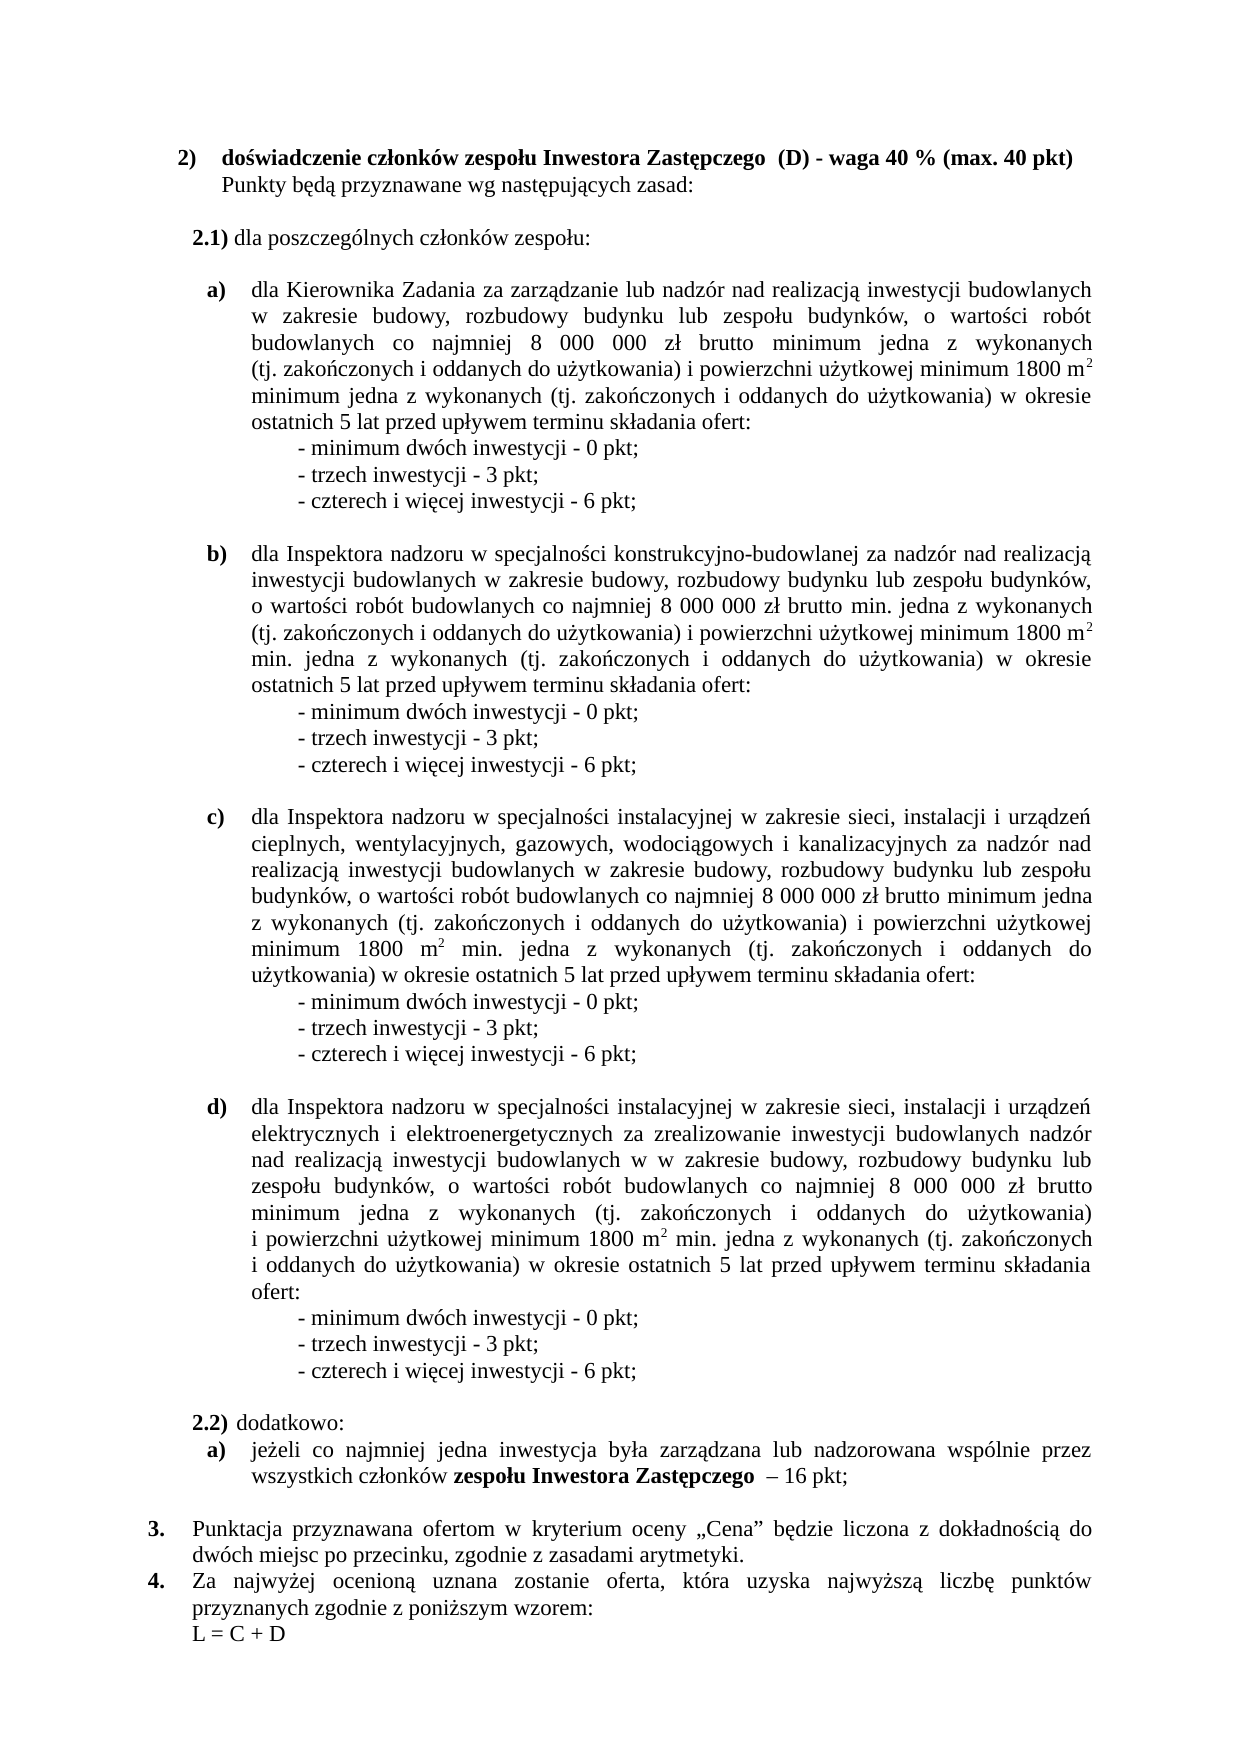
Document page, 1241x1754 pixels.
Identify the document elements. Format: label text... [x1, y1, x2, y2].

text d) dla Inspektora nadzoru w specjalności instalacyjnej w zakresie sieci, instalacji i urządzeń elektrycznych i elektroenergetycznych za zrealizowanie inwestycji budowlanych nadzór nad realizacją inwestycji budowlanych w w zakresie budowy, rozbudowy budynku lub zespołu budynków, o wartości robót budowlanych co najmniej 8 000 000 zł brutto minimum jedna z wykonanych (tj. zakończonych i oddanych do użytkowania) i powierzchni użytkowej minimum 1800 m2 min. jedna z wykonanych (tj. zakończonych i oddanych do użytkowania) w okresie ostatnich 5 lat przed upływem terminu składania ofert: [207, 1093, 1093, 1304]
text - trzech inwestycji - 3 pkt; [207, 1330, 1093, 1357]
text a) dla Kierownika Zadania za zarządzanie lub nadzór nad realizacją inwestycji budowlanych w zakresie budowy, rozbudowy budynku lub zespołu budynków, o wartości robót budowlanych co najmniej 8 000 000 zł brutto minimum jedna z wykonanych (tj. zakończonych i oddanych do użytkowania) i powierzchni użytkowej minimum 1800 m2 minimum jedna z wykonanych (tj. zakończonych i oddanych do użytkowania) w okresie ostatnich 5 lat przed upływem terminu składania ofert: [207, 276, 1093, 434]
text - czterech i więcej inwestycji - 6 pkt; [207, 1041, 1093, 1067]
text - czterech i więcej inwestycji - 6 pkt; [207, 751, 1093, 777]
text - czterech i więcej inwestycji - 6 pkt; [207, 487, 1093, 513]
text - czterech i więcej inwestycji - 6 pkt; [207, 1357, 1093, 1383]
text - minimum dwóch inwestycji - 0 pkt; [207, 988, 1093, 1014]
text 2.2) dodatkowo: [192, 1409, 1093, 1436]
text 3. Punktacja przyznawana ofertom w kryterium oceny „Cena” będzie liczona z dokładnością do dwóch miejsc po przecinku, zgodnie z zasadami arytmetyki. [148, 1515, 1093, 1568]
text Punkty będą przyznawane wg następujących zasad: [177, 171, 1093, 197]
text L = C + D [148, 1620, 1093, 1647]
text - trzech inwestycji - 3 pkt; [207, 461, 1093, 487]
text - minimum dwóch inwestycji - 0 pkt; [207, 1304, 1093, 1330]
text c) dla Inspektora nadzoru w specjalności instalacyjnej w zakresie sieci, instalacji i urządzeń cieplnych, wentylacyjnych, gazowych, wodociągowych i kanalizacyjnych za nadzór nad realizacją inwestycji budowlanych w zakresie budowy, rozbudowy budynku lub zespołu budynków, o wartości robót budowlanych co najmniej 8 000 000 zł brutto minimum jedna z wykonanych (tj. zakończonych i oddanych do użytkowania) i powierzchni użytkowej minimum 1800 m2 min. jedna z wykonanych (tj. zakończonych i oddanych do użytkowania) w okresie ostatnich 5 lat przed upływem terminu składania ofert: [207, 803, 1093, 988]
text 2.1) dla poszczególnych członków zespołu: [192, 223, 1093, 250]
text b) dla Inspektora nadzoru w specjalności konstrukcyjno-budowlanej za nadzór nad realizacją inwestycji budowlanych w zakresie budowy, rozbudowy budynku lub zespołu budynków, o wartości robót budowlanych co najmniej 8 000 000 zł brutto min. jedna z wykonanych (tj. zakończonych i oddanych do użytkowania) i powierzchni użytkowej minimum 1800 m2 min. jedna z wykonanych (tj. zakończonych i oddanych do użytkowania) w okresie ostatnich 5 lat przed upływem terminu składania ofert: [207, 540, 1093, 698]
text 4. Za najwyżej ocenioną uznana zostanie oferta, która uzyska najwyższą liczbę punktów przyznanych zgodnie z poniższym wzorem: [148, 1568, 1093, 1620]
text - trzech inwestycji - 3 pkt; [207, 1014, 1093, 1041]
text - minimum dwóch inwestycji - 0 pkt; [207, 434, 1093, 461]
text - minimum dwóch inwestycji - 0 pkt; [207, 698, 1093, 724]
text a) jeżeli co najmniej jedna inwestycja była zarządzana lub nadzorowana wspólnie przez wszystkich członków zespołu Inwestora Zastępczego – 16 pkt; [207, 1436, 1093, 1488]
text 2) doświadczenie członków zespołu Inwestora Zastępczego (D) - waga 40 % (max. 40 pkt) [177, 144, 1093, 171]
text - trzech inwestycji - 3 pkt; [207, 724, 1093, 751]
